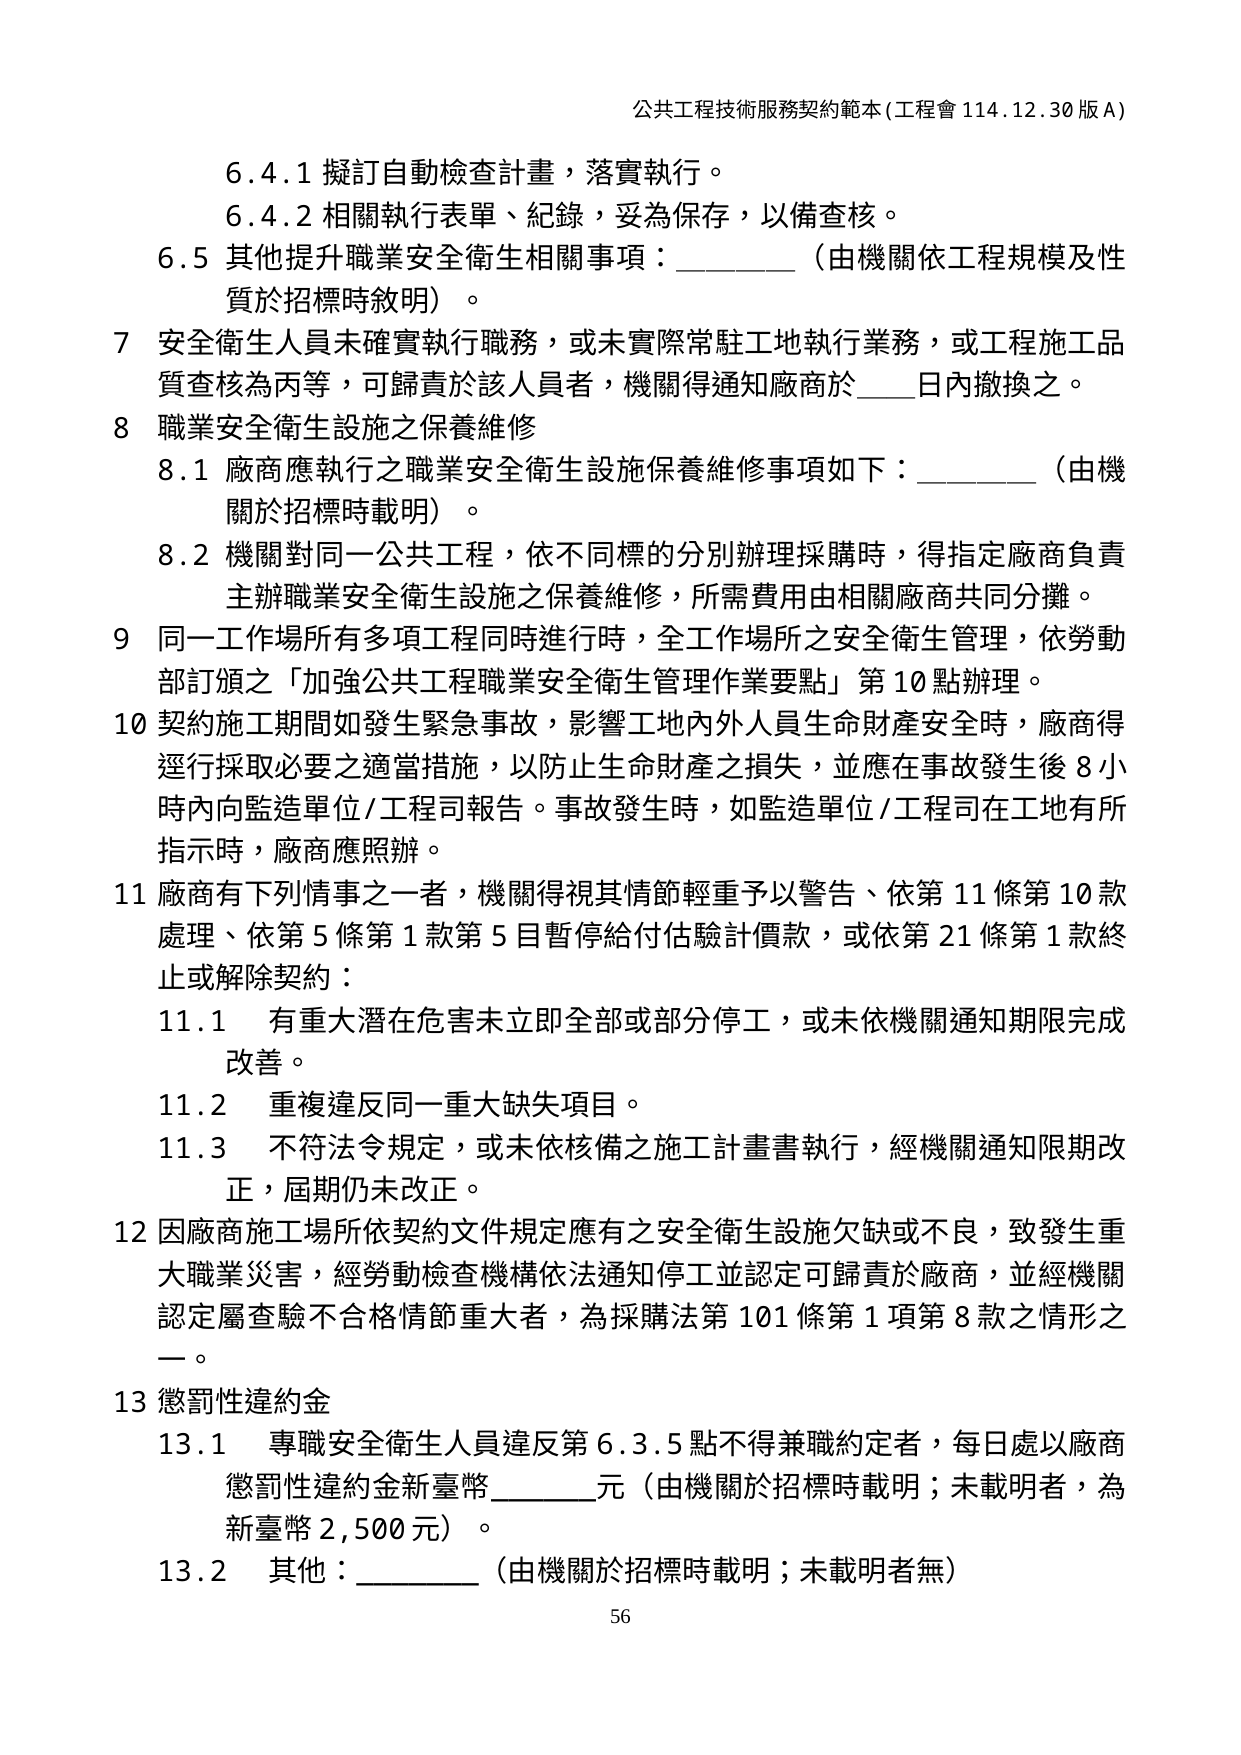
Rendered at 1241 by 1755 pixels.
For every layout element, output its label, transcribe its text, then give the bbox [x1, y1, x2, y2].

list 機關對同一公共工程，依不同標的分別辦理採購時，得指定廠商負責主辦職業安全衛生設施之保養維修，所需費用由相關廠商共同分攤。 [157, 531, 1128, 616]
list 擬訂自動檢查計畫，落實執行。 [225, 150, 1128, 192]
list 同一工作場所有多項工程同時進行時，全工作場所之安全衛生管理，依勞動部訂頒之「加強公共工程職業安全衛生管理作業要點」第10點辦理。 [112, 616, 1128, 701]
list 相關執行表單、紀錄，妥為保存，以備查核。 [225, 192, 1128, 235]
list 專職安全衛生人員違反第6.3.5點不得兼職約定者，每日處以廠商懲罰性違約金新臺幣______元（由機關於招標時載明；未載明者，為新臺幣2,500元）。 [157, 1421, 1128, 1548]
list 安全衛生人員未確實執行職務，或未實際常駐工地執行業務，或工程施工品質查核為丙等，可歸責於該人員者，機關得通知廠商於＿＿日內撤換之。 [112, 319, 1128, 404]
list 契約施工期間如發生緊急事故，影響工地內外人員生命財產安全時，廠商得逕行採取必要之適當措施，以防止生命財產之損失，並應在事故發生後8小時內向監造單位/工程司報告。事故發生時，如監造單位/工程司在工地有所指示時，廠商應照辦。 [112, 701, 1128, 870]
list 廠商應執行之職業安全衛生設施保養維修事項如下：＿＿＿＿（由機關於招標時載明）。 [157, 447, 1128, 531]
list 其他提升職業安全衛生相關事項：＿＿＿＿（由機關依工程規模及性質於招標時敘明）。 [157, 235, 1128, 319]
list 不符法令規定，或未依核備之施工計畫書執行，經機關通知限期改正，屆期仍未改正。 [157, 1124, 1128, 1209]
list 重複違反同一重大缺失項目。 [157, 1082, 1128, 1124]
list 廠商有下列情事之一者，機關得視其情節輕重予以警告、依第11條第10款處理、依第5條第1款第5目暫停給付估驗計價款，或依第21條第1款終止或解除契約： [112, 870, 1128, 997]
list 因廠商施工場所依契約文件規定應有之安全衛生設施欠缺或不良，致發生重大職業災害，經勞動檢查機構依法通知停工並認定可歸責於廠商，並經機關認定屬查驗不合格情節重大者，為採購法第101條第1項第8款之情形之一。 [112, 1209, 1128, 1378]
list 其他：_______（由機關於招標時載明；未載明者無） [157, 1548, 1128, 1590]
list 職業安全衛生設施之保養維修 [112, 404, 1128, 447]
list 有重大潛在危害未立即全部或部分停工，或未依機關通知期限完成改善。 [157, 997, 1128, 1082]
list 懲罰性違約金 [112, 1378, 1128, 1421]
